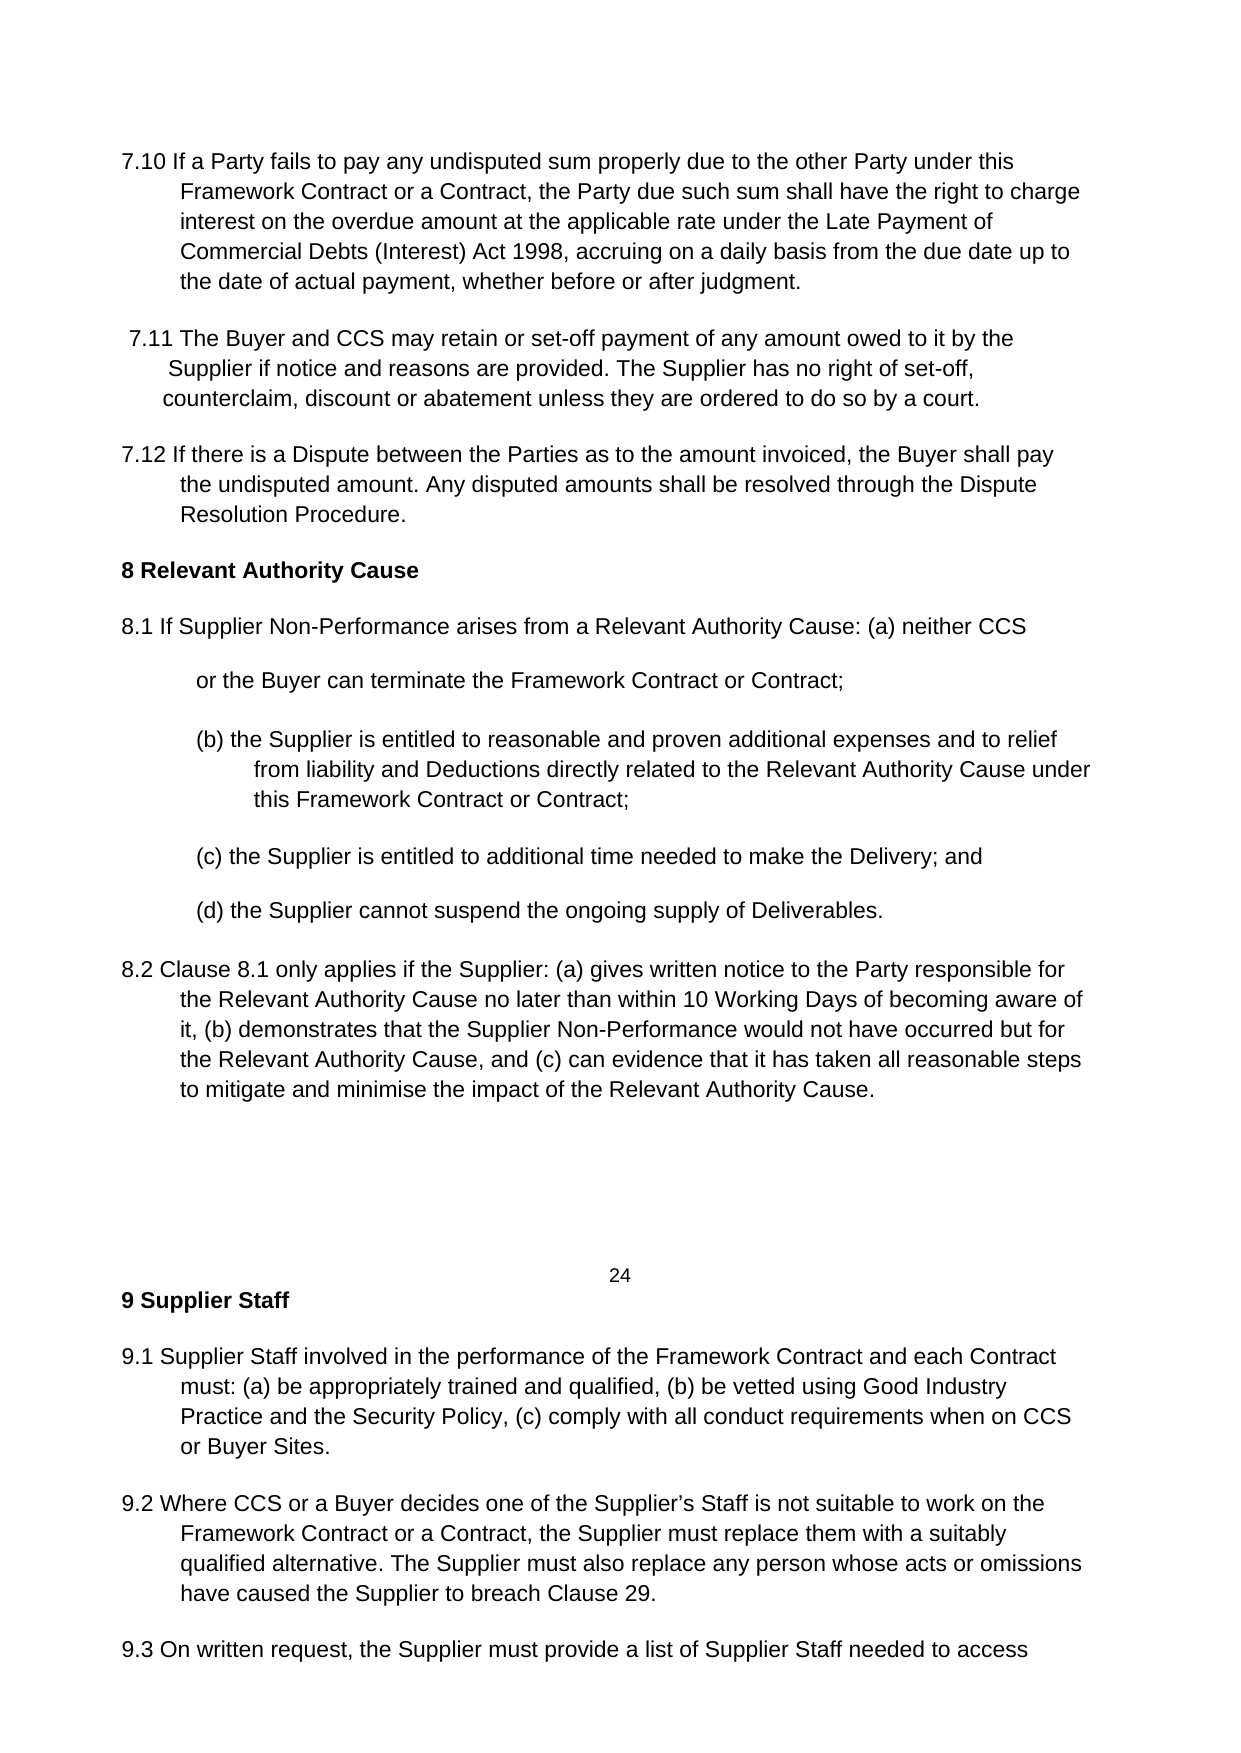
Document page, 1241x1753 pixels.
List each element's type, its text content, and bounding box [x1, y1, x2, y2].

text 8.2 Clause 8.1 only applies if the Supplier: (a) gives written notice to the Party responsible for the Relevant Authority Cause no later than within 10 Working Days of becoming aware of it, (b) demonstrates that the Supplier Non-Performance would not have occurred but for the Relevant Authority Cause, and (c) can evidence that it has taken all reasonable steps to mitigate and minimise the impact of the Relevant Authority Cause. [121, 956, 1092, 1103]
text (b) the Supplier is entitled to reasonable and proven additional expenses and to relief from liability and Deductions directly related to the Relevant Authority Cause under this Framework Contract or Contract; [196, 726, 1097, 813]
text 9 Supplier Staff [121, 1287, 1224, 1313]
text 24 [609, 1264, 1224, 1287]
text 8 Relevant Authority Cause [121, 557, 1224, 583]
text 9.1 Supplier Staff involved in the performance of the Framework Contract and each Contract must: (a) be appropriately trained and qualified, (b) be vetted using Good Industry Practice and the Security Policy, (c) comply with all conduct requirements when on CCS or Buyer Sites. [121, 1343, 1084, 1460]
text (c) the Supplier is entitled to additional time needed to make the Delivery; and (d) the Supplier cannot suspend the ongoing supply of Deliverables. [196, 843, 1014, 923]
text 7.11 The Buyer and CCS may retain or set-off payment of any amount owed to it by the Supplier if notice and reasons are provided. The Supplier has no right of set-off, counterclaim, discount or abatement unless they are ordered to do so by a court. [121, 324, 1021, 411]
text 8.1 If Supplier Non-Performance arises from a Relevant Authority Cause: (a) neither CCS or the Buyer can terminate the Framework Contract or Contract; [121, 613, 1034, 693]
text 7.10 If a Party fails to pay any undisputed sum properly due to the other Party under this Framework Contract or a Contract, the Party due such sum shall have the right to charge interest on the overdue amount at the applicable rate under the Late Payment of Commercial Debts (Interest) Act 1998, accruing on a daily basis from the due date up to the date of actual payment, whether before or after judgment. [121, 148, 1087, 294]
text 9.3 On written request, the Supplier must provide a list of Supplier Staff needed to access [121, 1636, 1055, 1662]
text 7.12 If there is a Dispute between the Parties as to the amount invoiced, the Buyer shall pay the undisputed amount. Any disputed amounts shall be resolved through the Dispute Resolution Procedure. [121, 441, 1068, 527]
text 9.2 Where CCS or a Buyer decides one of the Supplier’s Staff is not suitable to work on the Framework Contract or a Contract, the Supplier must replace them with a suitably qualified alternative. The Supplier must also replace any person whose acts or omissions have caused the Supplier to breach Clause 29. [121, 1489, 1095, 1606]
